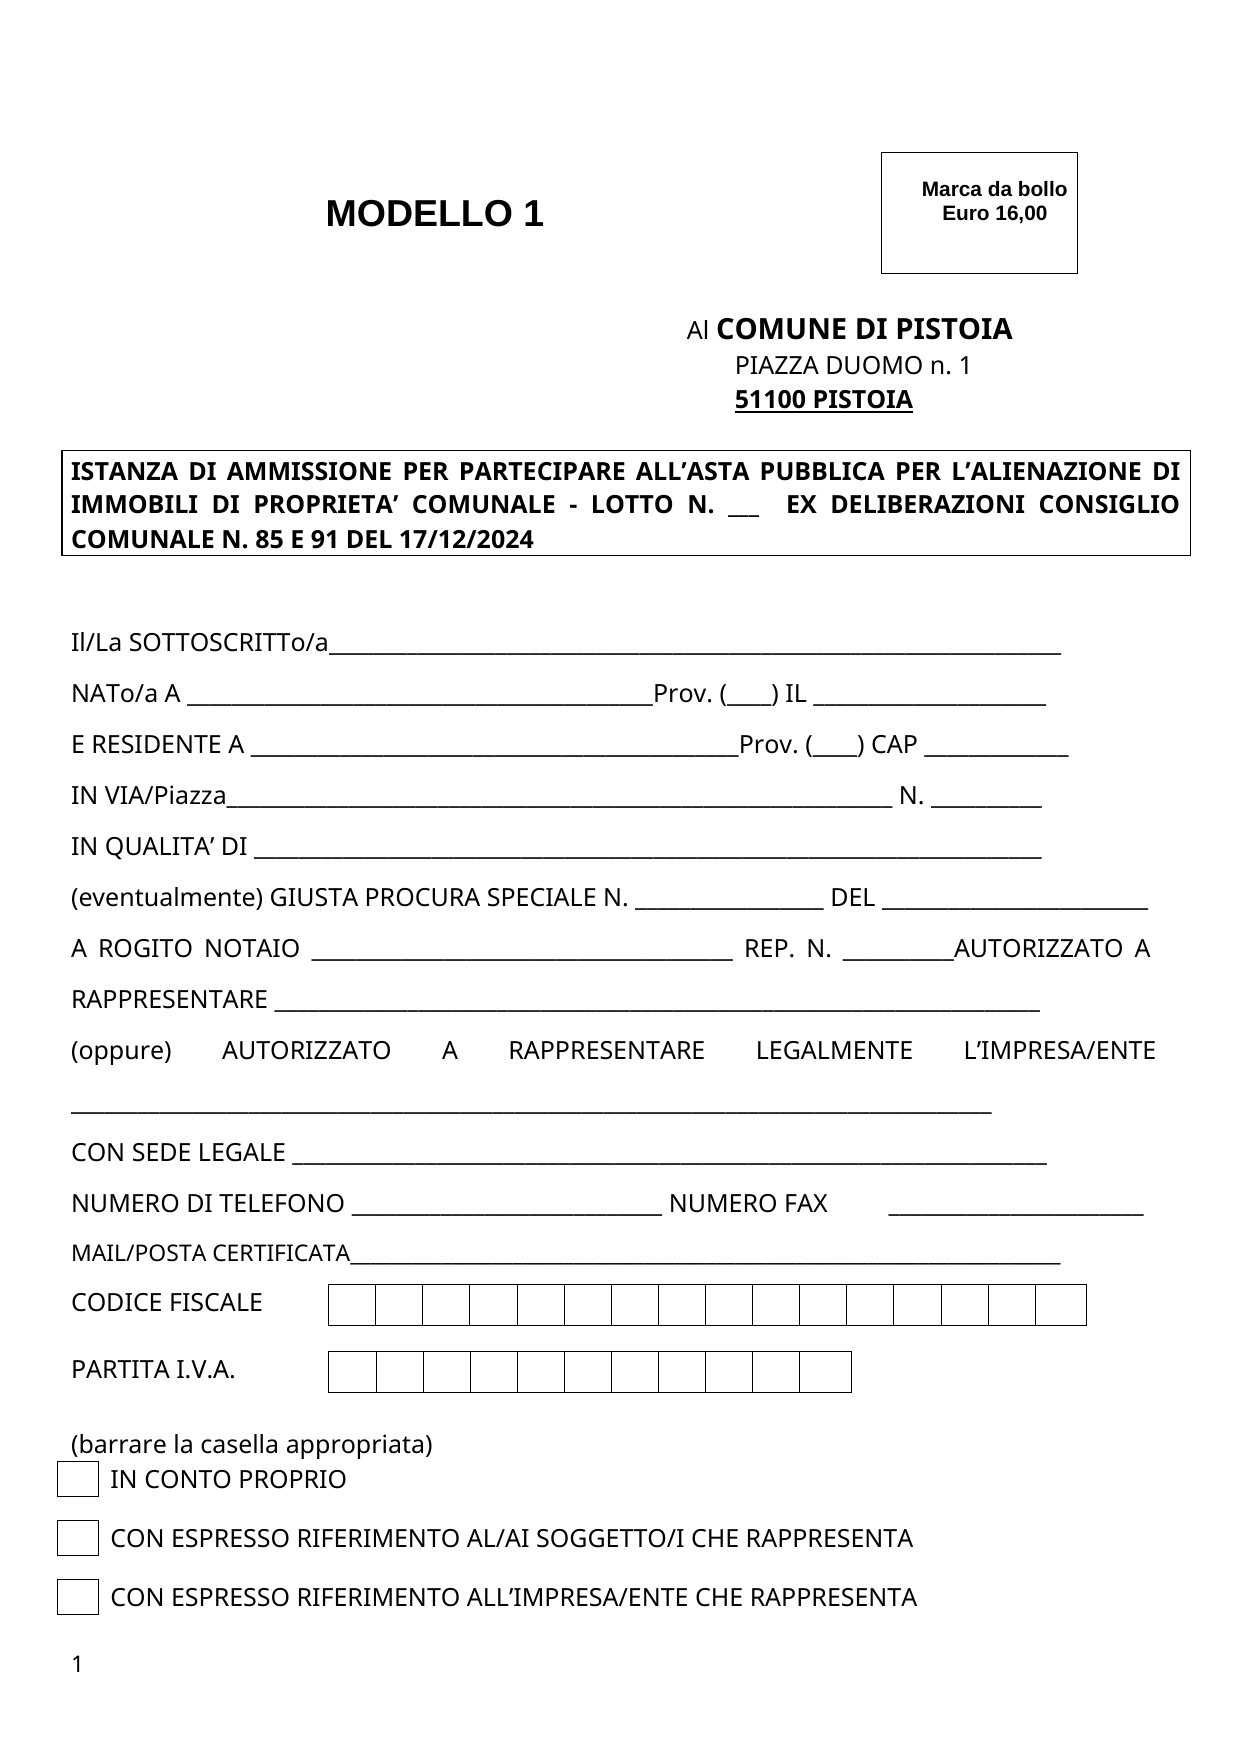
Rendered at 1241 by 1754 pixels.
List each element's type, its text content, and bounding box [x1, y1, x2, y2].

table_header [659, 1285, 705, 1324]
table_cell [99, 1555, 1109, 1579]
table_cell CON ESPRESSO RIFERIMENTO AL/AI SOGGETTO/I CHE RAPPRESENTA [99, 1520, 1109, 1555]
table_cell CON ESPRESSO RIFERIMENTO ALL’IMPRESA/ENTE CHE RAPPRESENTA [99, 1579, 1109, 1614]
table_header [706, 1285, 752, 1324]
text MAIL/POSTA CERTIFICATA______________________________________________________________________ [71, 1237, 1152, 1268]
table_header [565, 1285, 611, 1324]
table_header [470, 1285, 517, 1324]
text NUMERO DI TELEFONO ____________________________ NUMERO FAX _______________________ [71, 1186, 1152, 1220]
text IN QUALITA’ DI _______________________________________________________________________ [71, 829, 1158, 863]
text A ROGITO NOTAIO ______________________________________ REP. N. __________AUTORIZZATO A RAPPRESENTARE _____________________________________________________________________ [71, 931, 1152, 1016]
table_header [518, 1285, 564, 1324]
table_header [329, 1285, 375, 1324]
table_header [847, 1285, 893, 1324]
table_header PARTITA I.V.A. [64, 1351, 328, 1392]
table_header [612, 1285, 658, 1324]
text ISTANZA DI AMMISSIONE PER PARTECIPARE ALL’ASTA PUBBLICA PER L’ALIENAZIONE DI IMMOBILI DI PROPRIETA’ COMUNALE - LOTTO N. ___ EX DELIBERAZIONI CONSIGLIO COMUNALE N. 85 E 91 DEL 17/12/2024 [63, 451, 1190, 555]
table_cell [58, 1521, 98, 1555]
text 51100 PISTOIA [71, 382, 1181, 416]
table_header [1036, 1285, 1086, 1324]
table_cell [58, 1497, 99, 1520]
table_cell [58, 1580, 98, 1614]
table_header [60, 152, 314, 273]
table_header CODICE FISCALE [64, 1284, 328, 1324]
table_header [800, 1285, 846, 1324]
table_header [706, 1352, 752, 1392]
table_header [329, 1352, 376, 1392]
table_cell [58, 1556, 99, 1579]
table_header [753, 1285, 799, 1324]
table_header [800, 1352, 851, 1392]
table_header [569, 152, 881, 273]
text NATo/a A __________________________________________Prov. (____) IL _____________________ [71, 676, 1158, 709]
table_header MODELLO 1 [314, 152, 569, 273]
table_header [471, 1352, 517, 1392]
text (oppure) AUTORIZZATO A RAPPRESENTARE LEGALMENTE L’IMPRESA/ENTE ___________________________________________________________________________________ [71, 1033, 1158, 1118]
text PIAZZA DUOMO n. 1 [71, 348, 1181, 382]
table_header [612, 1352, 658, 1392]
table_header [424, 1352, 470, 1392]
table_header Marca da bollo Euro 16,00 [882, 153, 1077, 273]
table_header IN CONTO PROPRIO [99, 1461, 1109, 1496]
text CON SEDE LEGALE ____________________________________________________________________ [71, 1135, 1152, 1169]
table_header [753, 1352, 799, 1392]
table_header [58, 1462, 98, 1496]
table_header [565, 1352, 611, 1392]
table_header [942, 1285, 988, 1324]
text Il/La SOTTOSCRITTo/a__________________________________________________________________ [71, 624, 1158, 658]
text (barrare la casella appropriata) [71, 1427, 1181, 1461]
table_cell [99, 1496, 1109, 1520]
table_header [423, 1285, 469, 1324]
text IN VIA/Piazza____________________________________________________________ N. __________ [71, 778, 1152, 812]
table_header [989, 1285, 1035, 1324]
text Al COMUNE DI PISTOIA [71, 308, 1181, 348]
table_header [659, 1352, 705, 1392]
table_header [894, 1285, 941, 1324]
table_header [518, 1352, 564, 1392]
table_header [376, 1285, 422, 1324]
text (eventualmente) GIUSTA PROCURA SPECIALE N. _________________ DEL ________________________ [71, 880, 1158, 914]
table_header [377, 1352, 423, 1392]
text E RESIDENTE A ____________________________________________Prov. (____) CAP _____________ [71, 727, 1158, 761]
